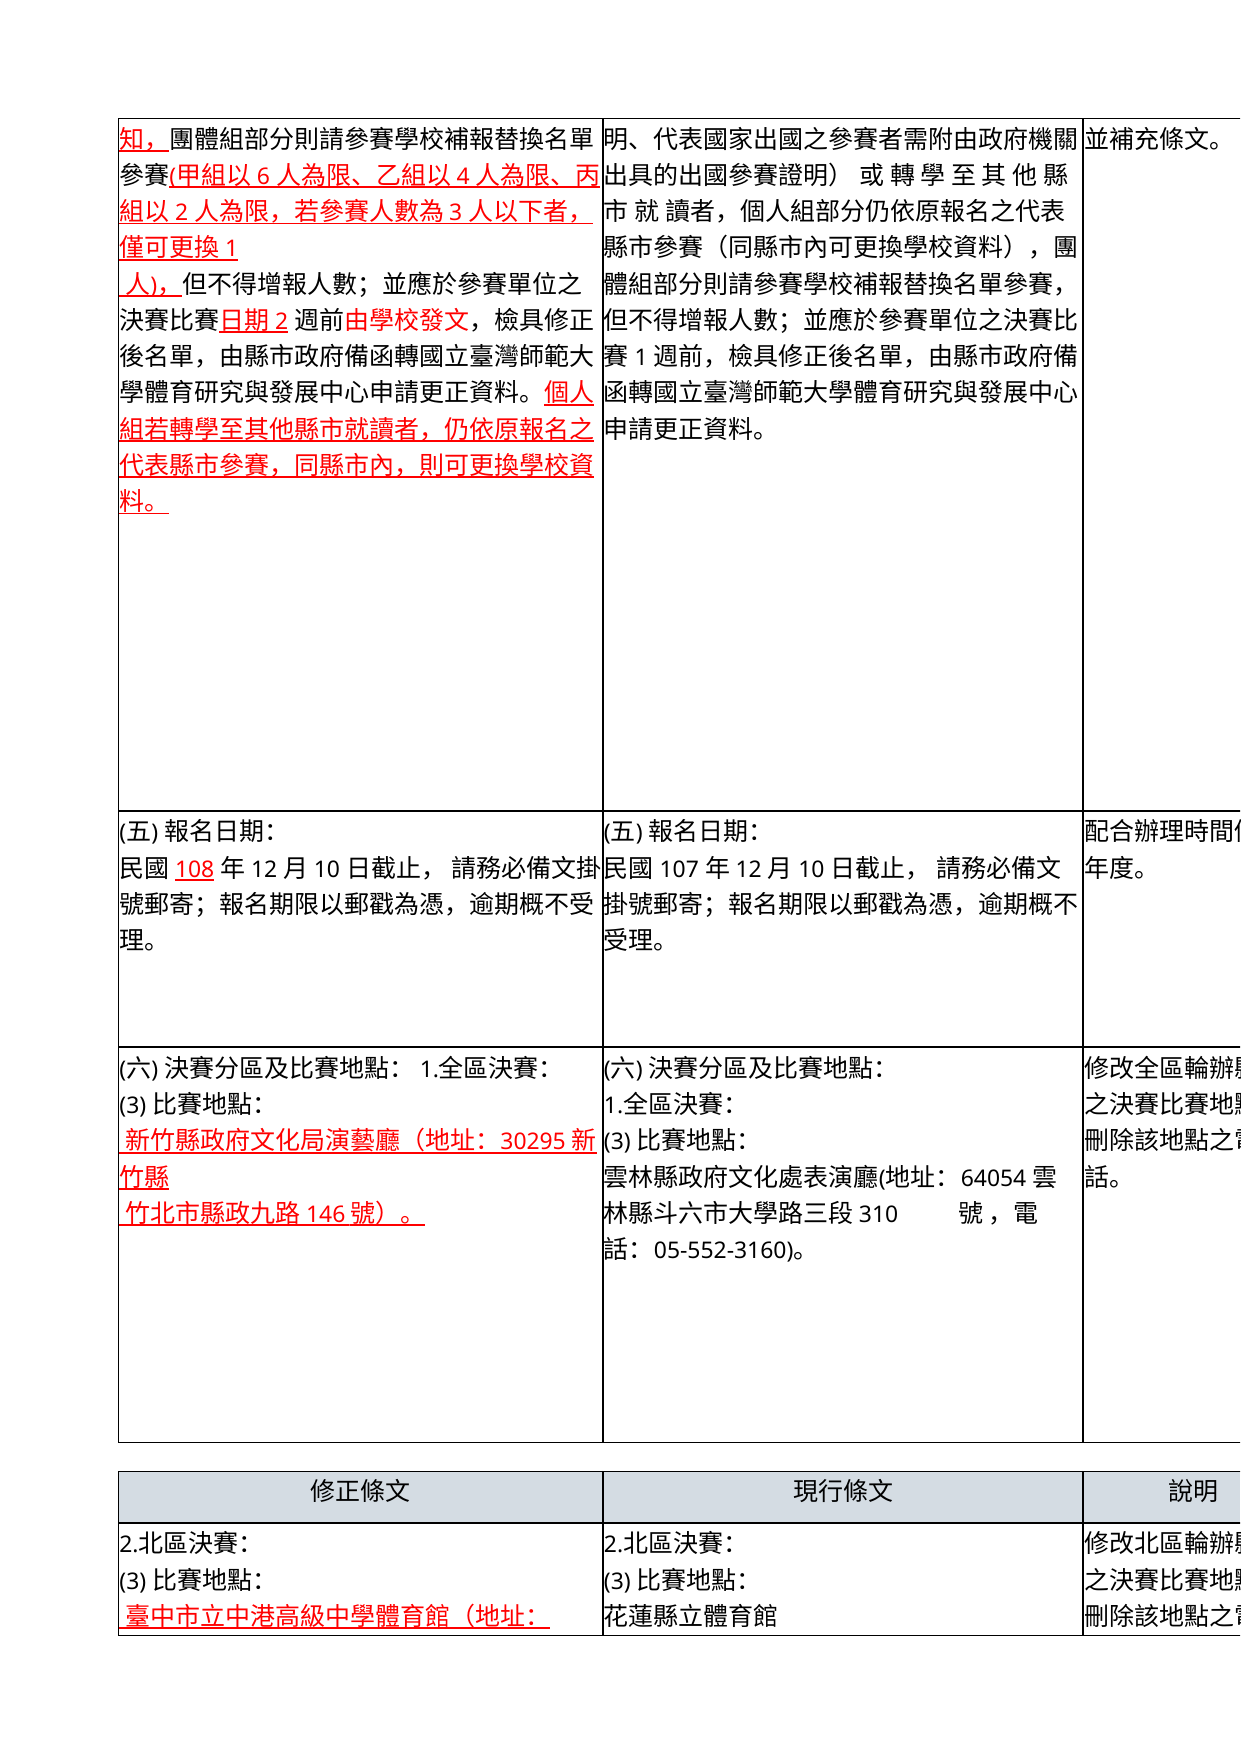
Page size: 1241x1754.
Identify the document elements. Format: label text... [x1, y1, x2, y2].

table_header 修正條文 [119, 1472, 602, 1522]
table_cell 2.北區決賽： (3) 比賽地點： 花蓮縣立體育館 [604, 1524, 1082, 1635]
table_cell (五) 報名日期： 民國 107 年 12 月 10 日截止， 請務必備文掛號郵寄；報名期限以郵戳為憑，逾期概不受理。 [604, 812, 1082, 1046]
table_cell 籌備會議同意修正並補充條文。 [1084, 119, 1240, 810]
table_cell 修改全區輪辦縣市之決賽比賽地點；刪除該地點之電話。 [1084, 1048, 1240, 1442]
table_cell 知，團體組部分則請參賽學校補報替換名單參賽(甲組以 6 人為限、乙組以 4 人為限、丙組以 2 人為限，若參賽人數為3 人以下者，僅可更換 1 人)，但不得增報人數；並應於參賽單位之決賽比賽日期 2 週前由學校發文，檢具修正後名單，由縣市政府備函轉國立臺灣師範大學體育研究與發展中心申請更正資料。個人組若轉學至其他縣市就讀者，仍依原報名之代表縣市參賽，同縣市內，則可更換學校資料。 [119, 119, 602, 810]
table_cell (六) 決賽分區及比賽地點： 1.全區決賽： (3) 比賽地點： 雲林縣政府文化處表演廳(地址：64054 雲林縣斗六市大學路三段310 號 ，電話：05-552-3160)。 [604, 1048, 1082, 1442]
table_cell (五) 報名日期： 民國 108 年 12 月 10 日截止， 請務必備文掛號郵寄；報名期限以郵戳為憑，逾期概不受理。 [119, 812, 602, 1046]
table_header 說明 [1084, 1472, 1240, 1522]
table_cell 2.北區決賽： (3) 比賽地點： 臺中市立中港高級中學體育館（地址： [119, 1524, 602, 1635]
table_header 現行條文 [604, 1472, 1082, 1522]
table_cell 配合辦理時間修正年度。 [1084, 812, 1240, 1046]
table_cell 明、代表國家出國之參賽者需附由政府機關出具的出國參賽證明） 或 轉 學 至 其 他 縣 市 就 讀者，個人組部分仍依原報名之代表縣市參賽（同縣市內可更換學校資料），團體組部分則請參賽學校補報替換名單參賽，但不得增報人數；並應於參賽單位之決賽比賽 1 週前，檢具修正後名單，由縣市政府備函轉國立臺灣師範大學體育研究與發展中心申請更正資料。 [604, 119, 1082, 810]
table_cell 修改北區輪辦縣市之決賽比賽地點；刪除該地點之電話。 [1084, 1524, 1240, 1635]
table_cell (六) 決賽分區及比賽地點： 1.全區決賽： (3) 比賽地點： 新竹縣政府文化局演藝廳（地址：30295 新竹縣 竹北市縣政九路 146號）。 [119, 1048, 602, 1442]
